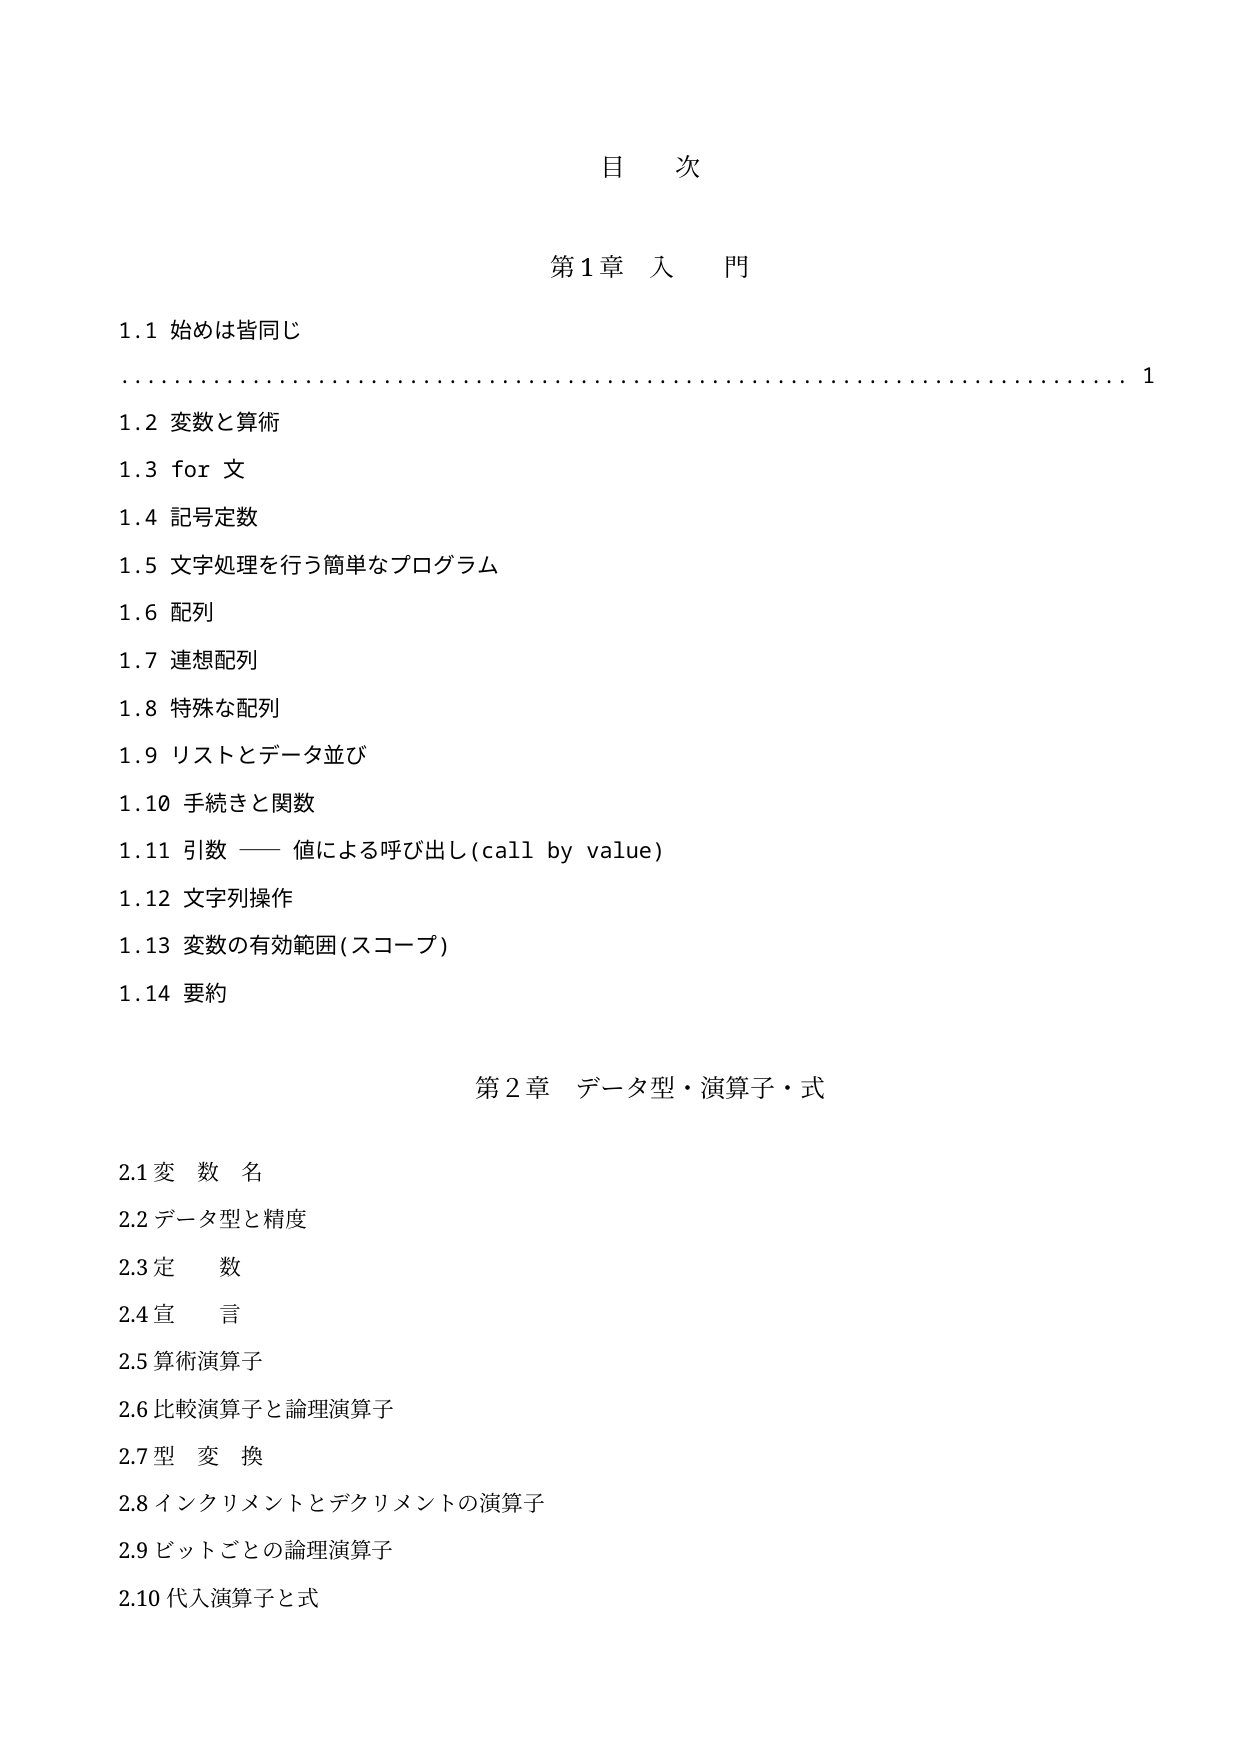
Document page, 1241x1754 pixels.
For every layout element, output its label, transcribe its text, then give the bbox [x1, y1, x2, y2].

text 2.2 データ型と精度 [118, 1203, 1181, 1234]
text 1.1 始めは皆同じ ............................................................................. 1 [118, 313, 1181, 390]
text 1.2 変数と算術 [118, 405, 1181, 437]
text 1.6 配列 [118, 595, 1181, 627]
text 2.1 変 数 名 [118, 1155, 1181, 1187]
text 目 次 [118, 148, 1181, 184]
text 2.5 算術演算子 [118, 1344, 1181, 1376]
text 1.9 リストとデータ並び [118, 738, 1181, 770]
text 1.8 特殊な配列 [118, 691, 1181, 722]
text 2.3 定 数 [118, 1250, 1181, 1282]
text 2.9 ビットごとの論理演算子 [118, 1534, 1181, 1565]
text 第２章 データ型・演算子・式 [118, 1068, 1181, 1104]
text 1.13 変数の有効範囲(スコープ) [118, 928, 1181, 960]
text 1.5 文字処理を行う簡単なプログラム [118, 548, 1181, 579]
text 2.10 代入演算子と式 [118, 1581, 1181, 1613]
text 1.11 引数 ―― 値による呼び出し(call by value) [118, 833, 1181, 865]
text 1.7 連想配列 [118, 643, 1181, 675]
text 2.8 インクリメントとデクリメントの演算子 [118, 1486, 1181, 1518]
text 1.10 手続きと関数 [118, 786, 1181, 817]
text 2.7 型 変 換 [118, 1439, 1181, 1471]
text 1.3 for 文 [118, 452, 1181, 484]
text 2.4 宣 言 [118, 1297, 1181, 1329]
text 1.4 記号定数 [118, 500, 1181, 532]
text 第1章 入 門 [118, 248, 1181, 284]
text 1.12 文字列操作 [118, 881, 1181, 913]
text 1.14 要約 [118, 976, 1181, 1008]
text 2.6 比較演算子と論理演算子 [118, 1392, 1181, 1423]
